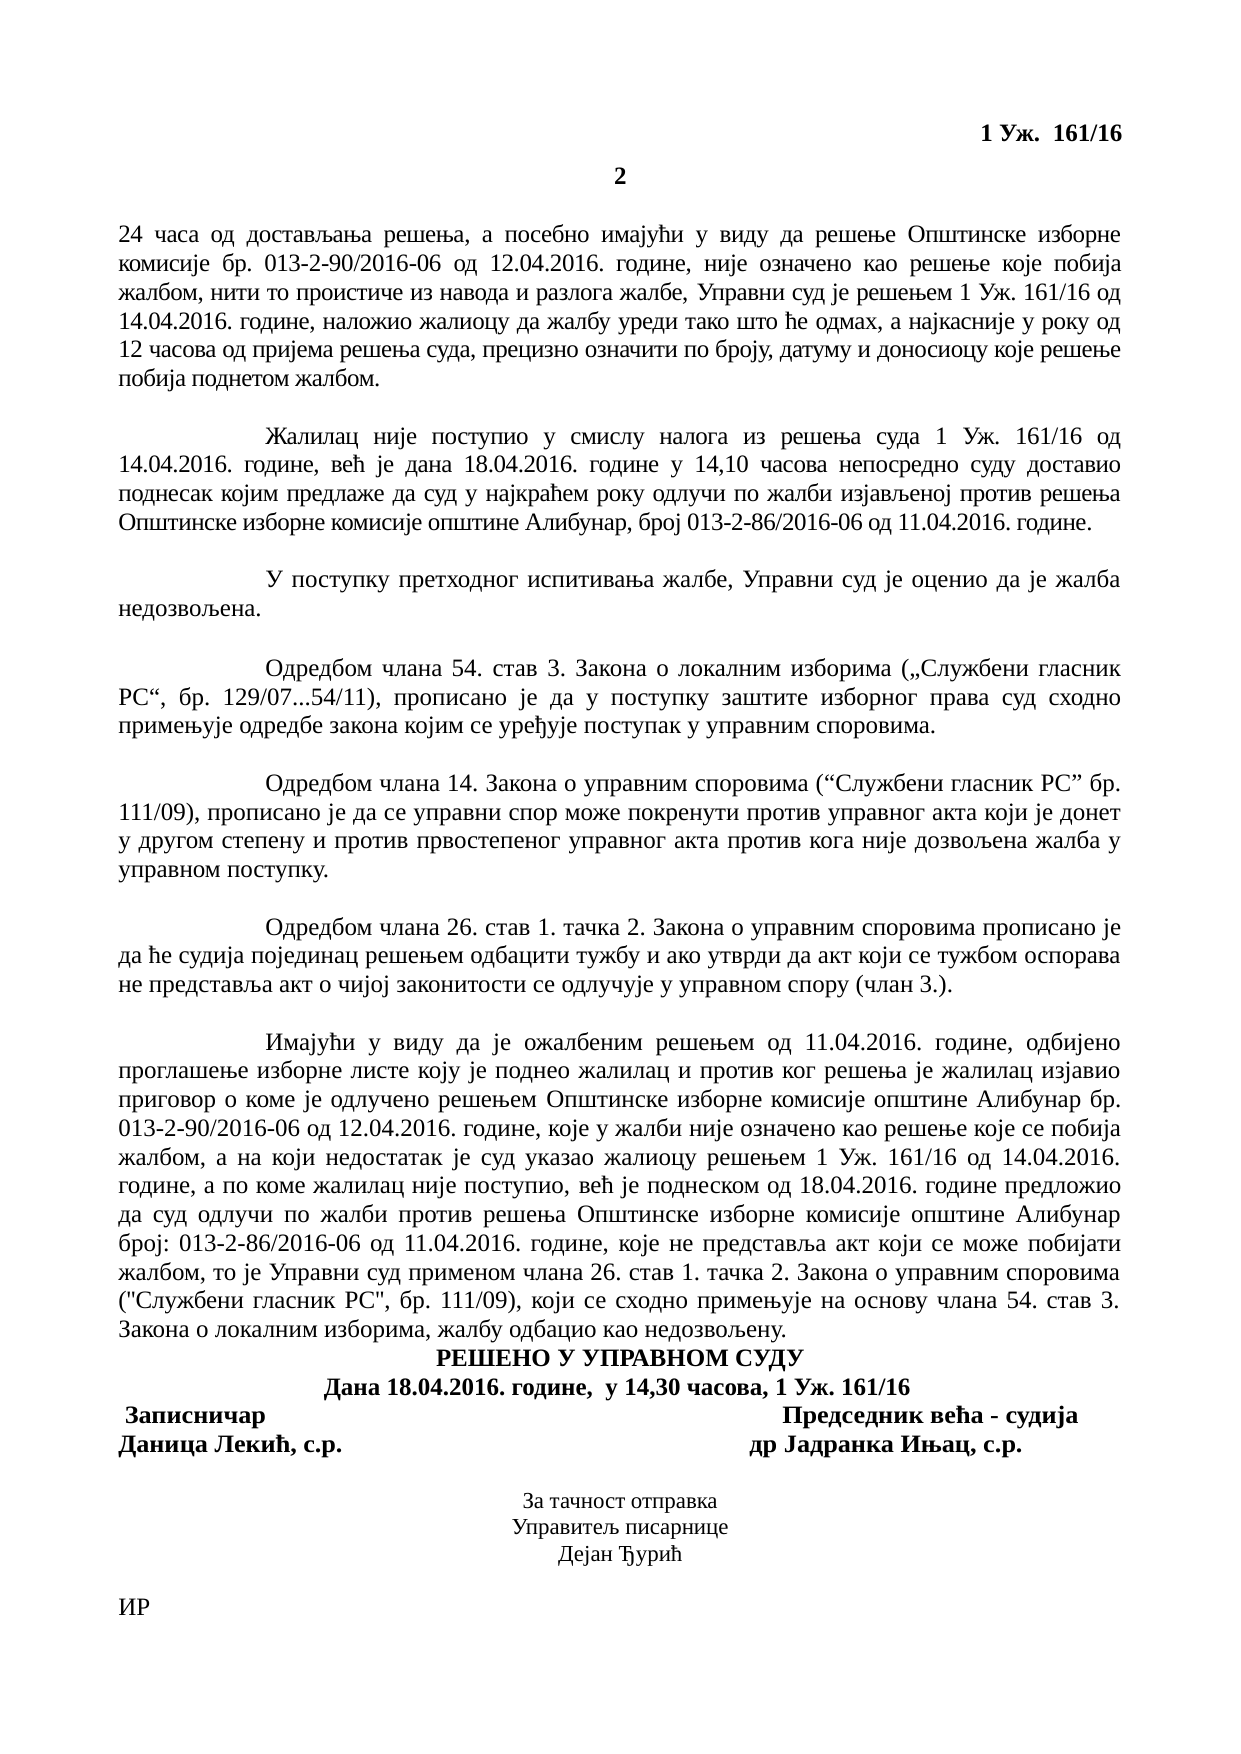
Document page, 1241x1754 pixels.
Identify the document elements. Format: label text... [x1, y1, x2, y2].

text 24 часа од достављања решења, а посебно имајући у виду да решење Општинске изборне комисије бр. 013-2-90/2016-06 од 12.04.2016. године, није означено као решење које побија жалбом, нити то проистиче из навода и разлога жалбе, Управни суд је решењем 1 Уж. 161/16 од 14.04.2016. године, наложио жалиоцу да жалбу уреди тако што ће одмах, а најкасније у року од 12 часова од пријема решења суда, прецизно означити по броју, датуму и доносиоцу које решење побија поднетом жалбом. [118, 219, 1122, 392]
text Жалилац није поступио у смислу налога из решења суда 1 Уж. 161/16 од 14.04.2016. године, већ је дана 18.04.2016. године у 14,10 часова непосредно суду доставио поднесак којим предлаже да суд у најкраћем року одлучи по жалби изјављеној против решења Општинске изборне комисије општине Алибунар, број 013-2-86/2016-06 од 11.04.2016. године. [118, 421, 1122, 536]
text ИР [118, 1592, 1122, 1621]
text Имајући у виду да је ожалбеним решењем од 11.04.2016. године, одбијено проглашење изборне листе коју је поднео жалилац и против ког решења је жалилац изјавио приговор о коме је одлучено решењем Општинске изборне комисије општине Алибунар бр. 013-2-90/2016-06 од 12.04.2016. године, које у жалби није означено као решење које се побија жалбом, а на који недостатак је суд указао жалиоцу решењем 1 Уж. 161/16 од 14.04.2016. године, а по коме жалилац није поступио, већ је поднеском од 18.04.2016. године предложио да суд одлучи по жалби против решења Општинске изборне комисије општине Алибунар број: 013-2-86/2016-06 од 11.04.2016. године, које не представља акт који се може побијати жалбом, то је Управни суд применом члана 26. став 1. тачка 2. Закона о управним споровима (''Службени гласник РС'', бр. 111/09), који се сходно примењује на основу члана 54. став 3. Закона о локалним изборима, жалбу одбацио као недозвољену. [118, 1027, 1122, 1343]
text Записничар Председник већа - судија [118, 1401, 1122, 1429]
text Дејан Ђурић [118, 1539, 1122, 1566]
text Одредбом члана 54. став 3. Закона о локалним изборима („Службени гласник РС“, бр. 129/07...54/11), прописано је да у поступку заштите изборног права суд сходно примењује одредбе закона којим се уређује поступак у управним споровима. [118, 653, 1122, 739]
text Дана 18.04.2016. године, у 14,30 часова, 1 Уж. 161/16 [118, 1372, 1122, 1401]
text Даница Лекић, с.р. др Јадранка Ињац, с.р. [118, 1429, 1122, 1458]
text Одредбом члана 14. Закона о управним споровима (“Службени гласник РС” бр. 111/09), прописано је да се управни спор може покренути против управног акта који је донет у другом степену и против првостепеног управног акта против кога није дозвољена жалба у управном поступку. [118, 768, 1122, 883]
text Одредбом члана 26. став 1. тачка 2. Закона о управним споровима прописано је да ће судија појединац решењем одбацити тужбу и ако утврди да акт који се тужбом оспорава не представља акт о чијој законитости се одлучује у управном спору (члан 3.). [118, 912, 1122, 998]
text РЕШЕНО У УПРАВНОМ СУДУ [118, 1343, 1122, 1372]
text Управитељ писарнице [118, 1513, 1122, 1539]
text У поступку претходног испитивања жалбе, Управни суд је оценио да је жалба недозвољена. [118, 564, 1122, 622]
text За тачност отправка [118, 1487, 1122, 1513]
